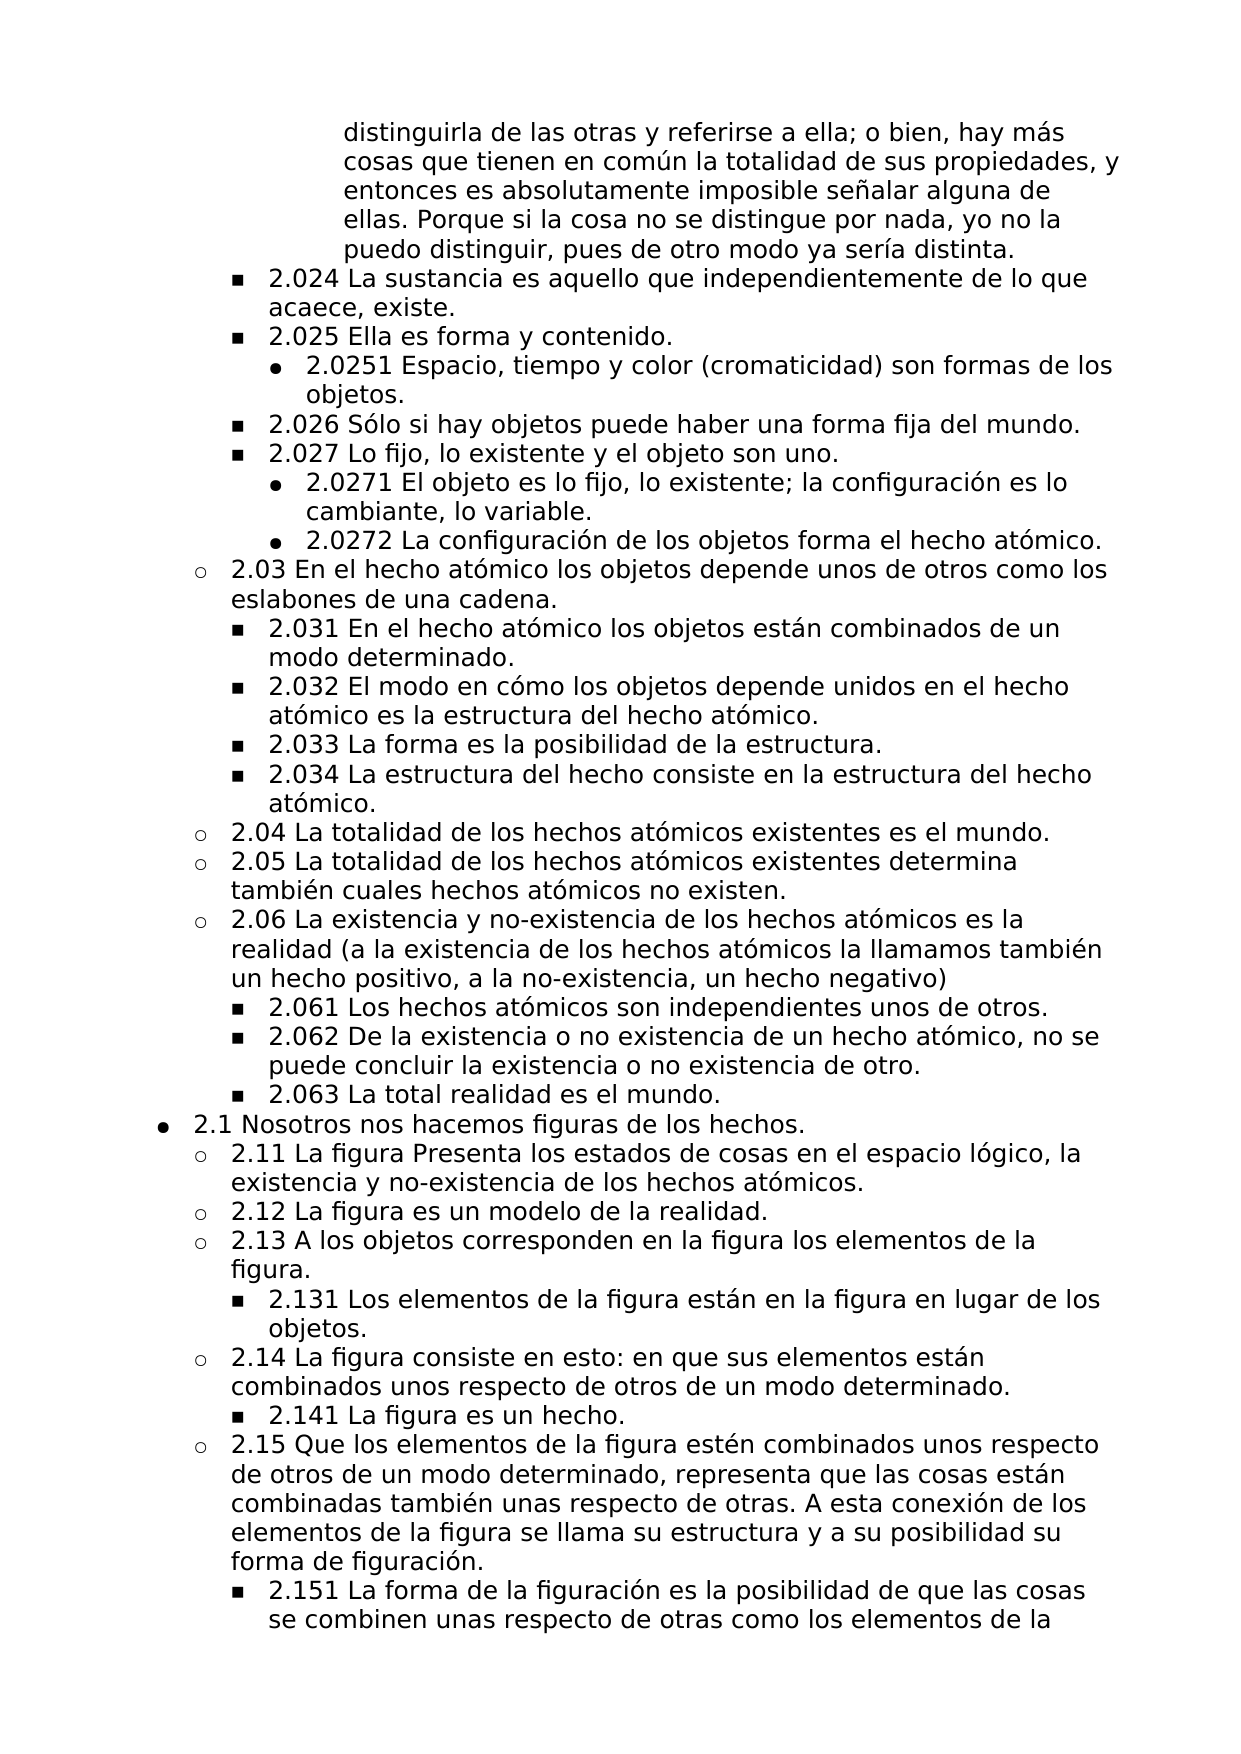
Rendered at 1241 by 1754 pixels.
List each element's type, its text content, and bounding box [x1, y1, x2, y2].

list 2.027 Lo fijo, lo existente y el objeto son uno. [231, 439, 1122, 468]
list 2.12 La figura es un modelo de la realidad. [193, 1197, 1122, 1226]
list 2.06 La existencia y no-existencia de los hechos atómicos es la realidad (a la existencia de los hechos atómicos la llamamos también un hecho positivo, a la no-existencia, un hecho negativo) [193, 906, 1122, 993]
list 2.03 En el hecho atómico los objetos depende unos de otros como los eslabones de una cadena. [193, 556, 1122, 614]
list 2.025 Ella es forma y contenido. [231, 322, 1122, 351]
list 2.024 La sustancia es aquello que independientemente de lo que acaece, existe. [231, 264, 1122, 322]
list 2.032 El modo en cómo los objetos depende unidos en el hecho atómico es la estructura del hecho atómico. [231, 672, 1122, 731]
list 2.063 La total realidad es el mundo. [231, 1081, 1122, 1110]
list 2.026 Sólo si hay objetos puede haber una forma fija del mundo. [231, 410, 1122, 439]
list distinguirla de las otras y referirse a ella; o bien, hay más cosas que tienen en común la totalidad de sus propiedades, y entonces es absolutamente imposible señalar alguna de ellas. Porque si la cosa no se distingue por nada, yo no la puedo distinguir, pues de otro modo ya sería distinta. [306, 118, 1122, 264]
list 2.05 La totalidad de los hechos atómicos existentes determina también cuales hechos atómicos no existen. [193, 847, 1122, 906]
list 2.034 La estructura del hecho consiste en la estructura del hecho atómico. [231, 760, 1122, 818]
list 2.151 La forma de la figuración es la posibilidad de que las cosas se combinen unas respecto de otras como los elementos de la [231, 1576, 1122, 1635]
list 2.15 Que los elementos de la figura estén combinados unos respecto de otros de un modo determinado, representa que las cosas están combinadas también unas respecto de otras. A esta conexión de los elementos de la figura se llama su estructura y a su posibilidad su forma de figuración. [193, 1431, 1122, 1576]
list 2.0272 La configuración de los objetos forma el hecho atómico. [268, 526, 1122, 556]
list 2.0271 El objeto es lo fijo, lo existente; la configuración es lo cambiante, lo variable. [268, 468, 1122, 526]
list 2.131 Los elementos de la figura están en la figura en lugar de los objetos. [231, 1285, 1122, 1343]
list 2.11 La figura Presenta los estados de cosas en el espacio lógico, la existencia y no-existencia de los hechos atómicos. [193, 1139, 1122, 1197]
list 2.0251 Espacio, tiempo y color (cromaticidad) son formas de los objetos. [268, 351, 1122, 410]
list 2.062 De la existencia o no existencia de un hecho atómico, no se puede concluir la existencia o no existencia de otro. [231, 1022, 1122, 1081]
list 2.031 En el hecho atómico los objetos están combinados de un modo determinado. [231, 614, 1122, 672]
list 2.1 Nosotros nos hacemos figuras de los hechos. [156, 1110, 1122, 1139]
list 2.13 A los objetos corresponden en la figura los elementos de la figura. [193, 1226, 1122, 1285]
list 2.14 La figura consiste en esto: en que sus elementos están combinados unos respecto de otros de un modo determinado. [193, 1343, 1122, 1401]
list 2.04 La totalidad de los hechos atómicos existentes es el mundo. [193, 818, 1122, 847]
list 2.033 La forma es la posibilidad de la estructura. [231, 731, 1122, 760]
list 2.141 La figura es un hecho. [231, 1401, 1122, 1431]
list 2.061 Los hechos atómicos son independientes unos de otros. [231, 993, 1122, 1022]
